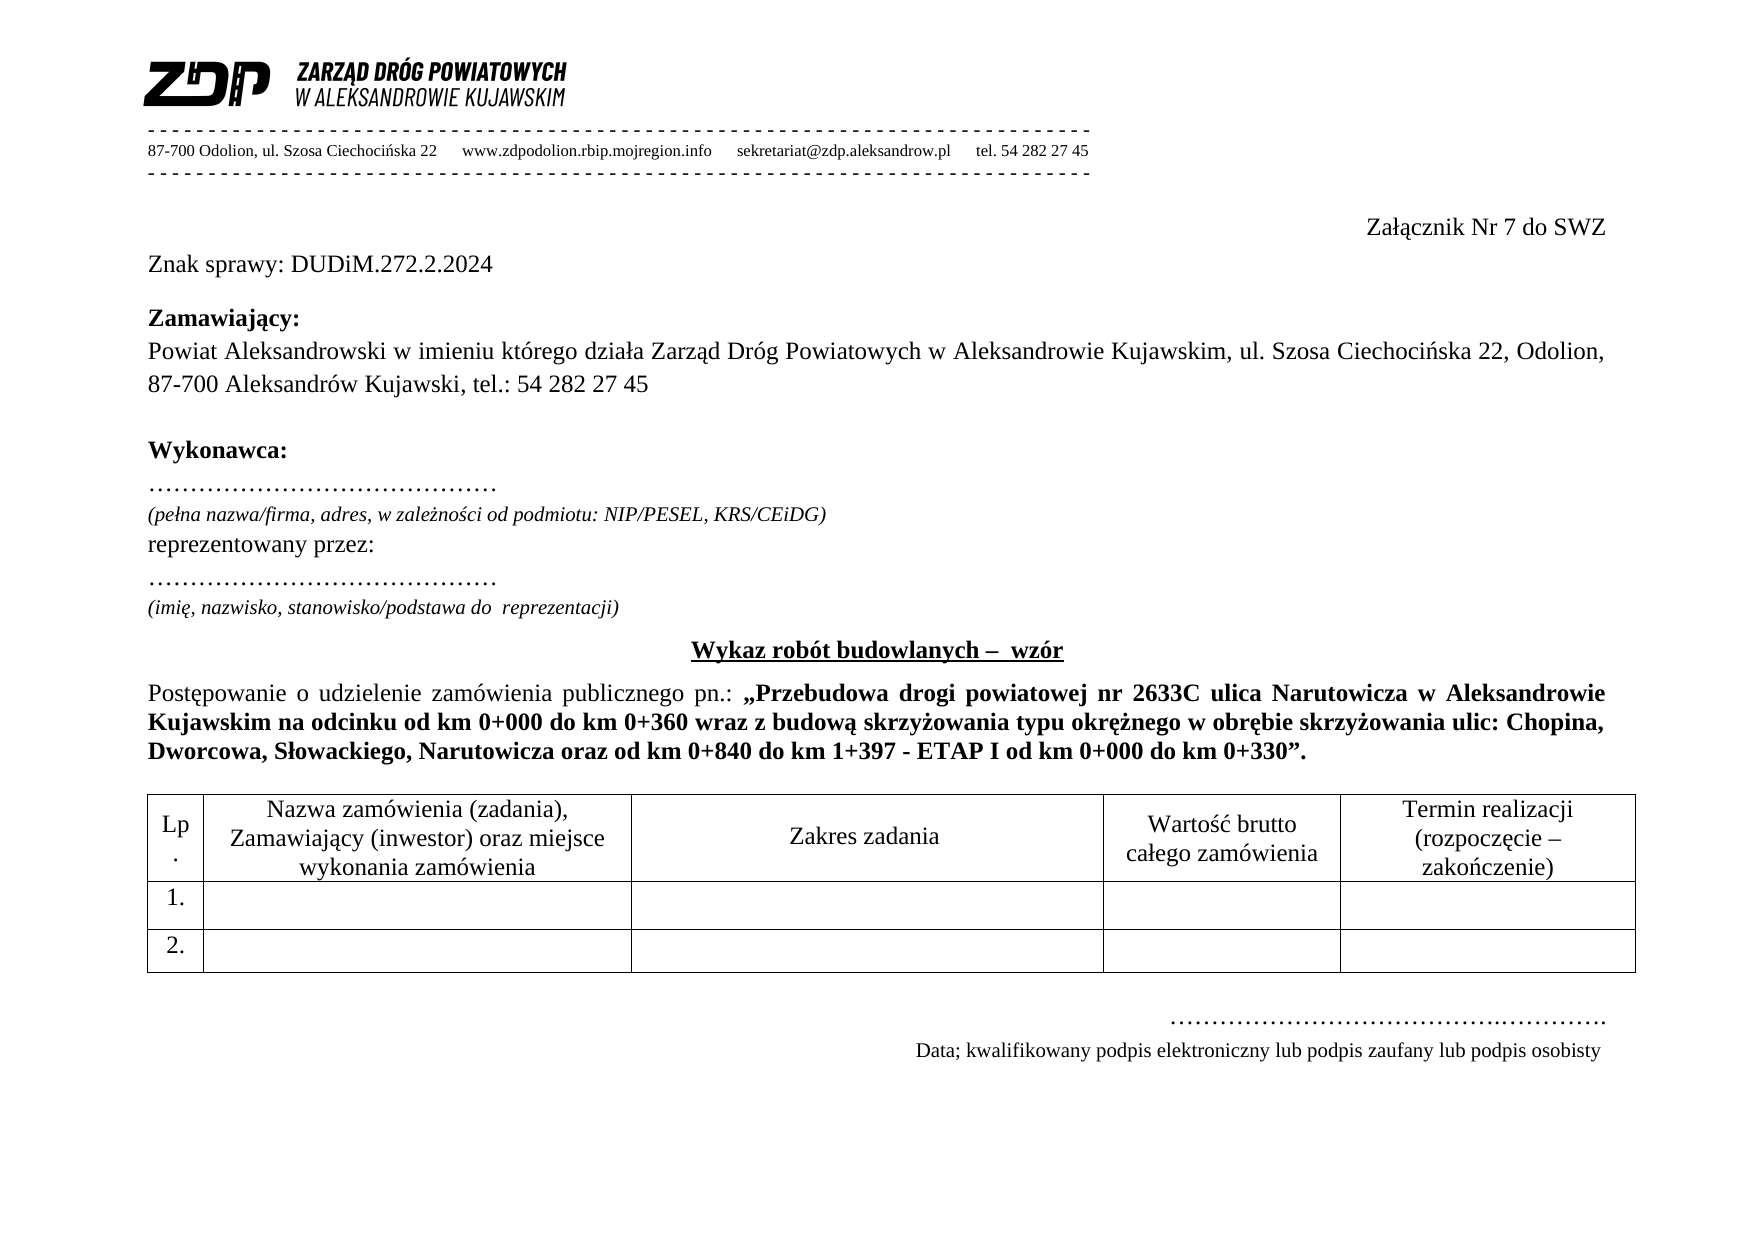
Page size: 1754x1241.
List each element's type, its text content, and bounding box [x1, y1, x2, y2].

text Zamawiający: [148, 303, 1606, 332]
text Postępowanie o udzielenie zamówienia publicznego pn.: „Przebudowa drogi powiatowej nr 2633C ulica Narutowicza w Aleksandrowie Kujawskim na odcinku od km 0+000 do km 0+360 wraz z budową skrzyżowania typu okrężnego w obrębie skrzyżowania ulic: Chopina, Dworcowa, Słowackiego, Narutowicza oraz od km 0+840 do km 1+397 - ETAP I od km 0+000 do km 0+330”. [148, 678, 1606, 765]
text Powiat Aleksandrowski w imieniu którego działa Zarząd Dróg Powiatowych w Aleksandrowie Kujawskim, ul. Szosa Ciechocińska 22, Odolion, 87-700 Aleksandrów Kujawski, tel.: 54 282 27 45 [148, 336, 1606, 398]
table_cell [632, 930, 1103, 972]
text …………………………………… [148, 562, 1222, 591]
text …………………………………… [148, 468, 1119, 497]
text reprezentowany przez: [148, 529, 1606, 558]
table_cell [1341, 930, 1635, 972]
table_header Zakres zadania [632, 795, 1103, 881]
table_cell [1104, 882, 1340, 929]
table_cell 2. [148, 930, 203, 972]
table_cell 1. [148, 882, 203, 929]
text Znak sprawy: DUDiM.272.2.2024 [148, 249, 1606, 278]
table_cell [204, 882, 631, 929]
table_cell [1104, 930, 1340, 972]
table_header Wartość brutto całego zamówienia [1104, 795, 1340, 881]
table_header Lp. [148, 795, 203, 881]
text Wykaz robót budowlanych – wzór [148, 635, 1606, 664]
table_header Termin realizacji (rozpoczęcie – zakończenie) [1341, 795, 1635, 881]
table_cell [1341, 882, 1635, 929]
table_cell [632, 882, 1103, 929]
subtitle Załącznik Nr 7 do SWZ [148, 212, 1606, 241]
table_cell [204, 930, 631, 972]
table_header Nazwa zamówienia (zadania), Zamawiający (inwestor) oraz miejsce wykonania zamówienia [204, 795, 631, 881]
text Wykonawca: [148, 436, 1606, 464]
text ………………………………….…………. [148, 1001, 1606, 1030]
text (imię, nazwisko, stanowisko/podstawa do reprezentacji) [148, 595, 986, 619]
text (pełna nazwa/firma, adres, w zależności od podmiotu: NIP/PESEL, KRS/CEiDG) [148, 502, 1119, 526]
text Data; kwalifikowany podpis elektroniczny lub podpis zaufany lub podpis osobisty [148, 1034, 1606, 1063]
